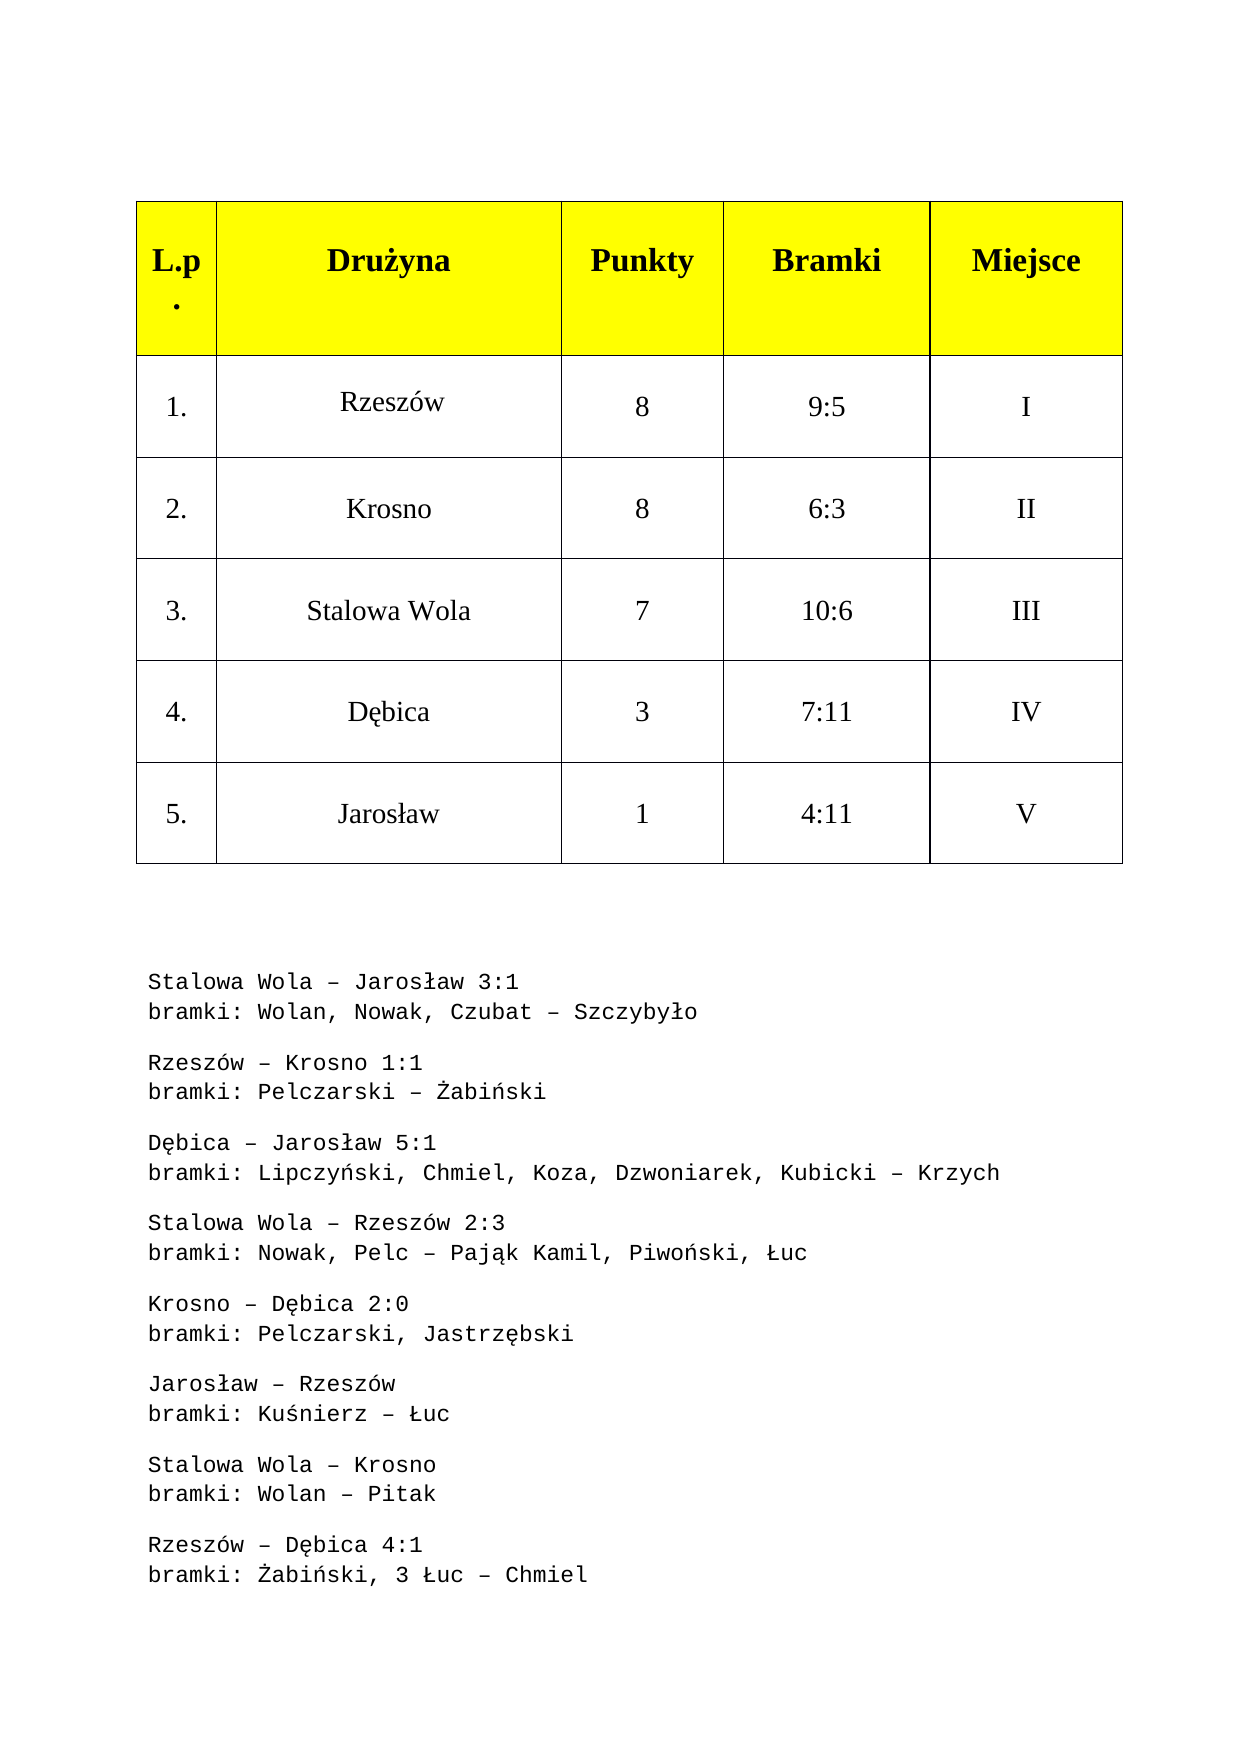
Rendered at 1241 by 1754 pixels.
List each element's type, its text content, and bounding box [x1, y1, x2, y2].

text Rzeszów – Dębica 4:1 bramki: Żabiński, 3 Łuc – Chmiel [148, 1533, 1093, 1589]
table_cell 2. [137, 458, 216, 558]
text Jarosław – Rzeszów bramki: Kuśnierz – Łuc [148, 1372, 1093, 1428]
text Stalowa Wola – Krosno bramki: Wolan – Pitak [148, 1453, 1093, 1509]
table_cell Krosno [217, 458, 561, 558]
table_cell 10:6 [724, 559, 929, 660]
table_cell V [931, 763, 1122, 863]
table_cell 1 [562, 763, 723, 863]
table_cell I [931, 356, 1122, 457]
table_cell 6:3 [724, 458, 929, 558]
table_cell IV [931, 661, 1122, 762]
table_cell 4:11 [724, 763, 929, 863]
table_header Punkty [562, 202, 723, 355]
table_cell 4. [137, 661, 216, 762]
table_cell Stalowa Wola [217, 559, 561, 660]
table_cell 9:5 [724, 356, 929, 457]
text Stalowa Wola – Jarosław 3:1 bramki: Wolan, Nowak, Czubat – Szczybyło [148, 970, 1093, 1026]
table_cell 3 [562, 661, 723, 762]
table_cell II [931, 458, 1122, 558]
table_header Bramki [724, 202, 929, 355]
table_cell 7 [562, 559, 723, 660]
text Dębica – Jarosław 5:1 bramki: Lipczyński, Chmiel, Koza, Dzwoniarek, Kubicki – Krzych [148, 1131, 1093, 1187]
text Rzeszów – Krosno 1:1 bramki: Pelczarski – Żabiński [148, 1051, 1093, 1107]
table_header Miejsce [931, 202, 1122, 355]
table_cell 8 [562, 458, 723, 558]
text Stalowa Wola – Rzeszów 2:3 bramki: Nowak, Pelc – Pająk Kamil, Piwoński, Łuc [148, 1212, 1093, 1267]
table_cell Jarosław [217, 763, 561, 863]
text Krosno – Dębica 2:0 bramki: Pelczarski, Jastrzębski [148, 1292, 1093, 1348]
table_cell 8 [562, 356, 723, 457]
table_cell 7:11 [724, 661, 929, 762]
table_header Drużyna [217, 202, 561, 355]
table_cell 5. [137, 763, 216, 863]
table_cell 1. [137, 356, 216, 457]
table_cell 3. [137, 559, 216, 660]
table_cell III [931, 559, 1122, 660]
table_header L.p. [137, 202, 216, 355]
table_cell Dębica [217, 661, 561, 762]
table_cell Rzeszów [217, 356, 561, 457]
